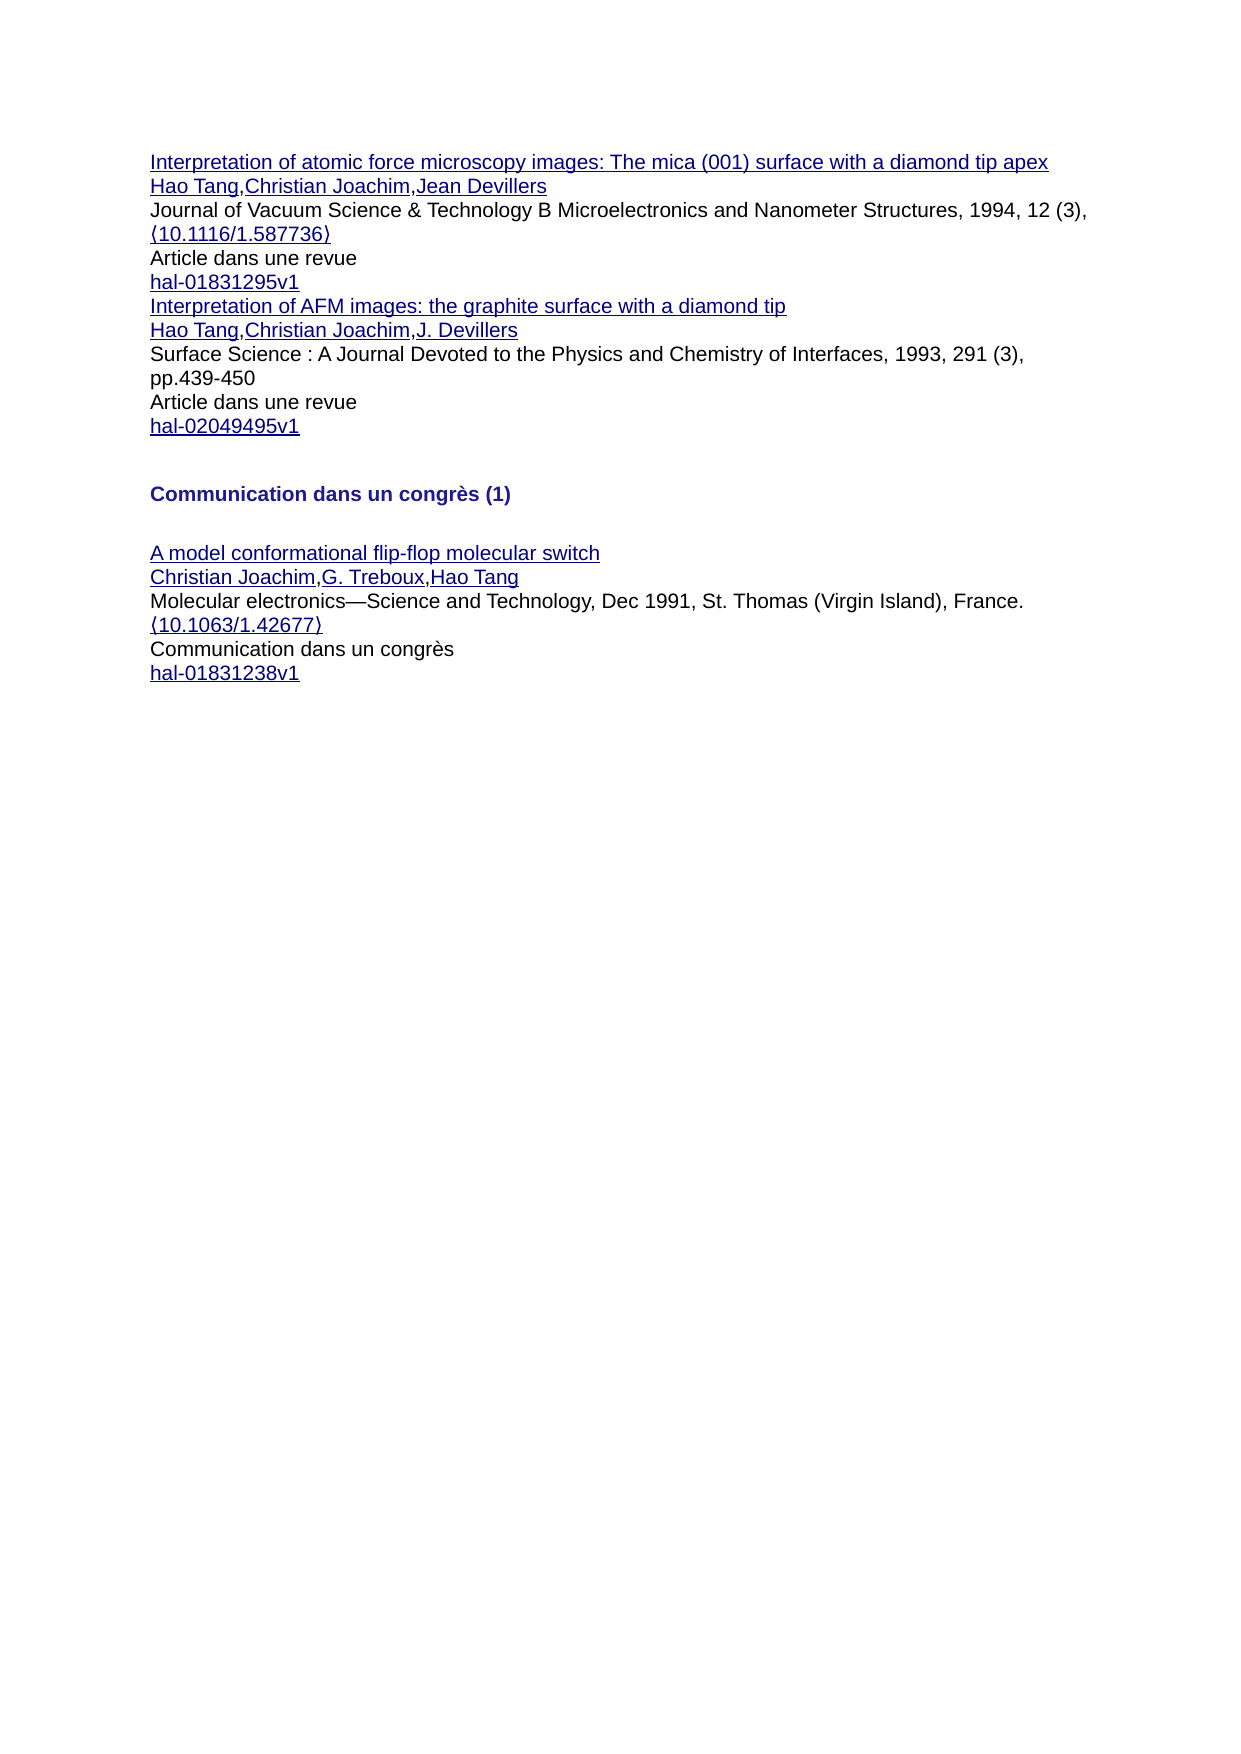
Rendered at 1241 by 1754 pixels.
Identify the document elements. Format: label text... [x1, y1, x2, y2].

table_header A model conformational flip-flop molecular switch Christian Joachim,G. Treboux,Hao Tang Molecular electronics—Science and Technology, Dec 1991, St. Thomas (Virgin Island), France. ⟨10.1063/1.42677⟩ Communication dans un congrès hal-01831238v1 [150, 541, 1090, 684]
table_cell Interpretation of atomic force microscopy images: The mica (001) surface with a diamond tip apex Hao Tang,Christian Joachim,Jean Devillers Journal of Vacuum Science & Technology B Microelectronics and Nanometer Structures, 1994, 12 (3), ⟨10.1116/1.587736⟩ Article dans une revue hal-01831295v1 [150, 150, 1090, 294]
table_cell Interpretation of AFM images: the graphite surface with a diamond tip Hao Tang,Christian Joachim,J. Devillers Surface Science : A Journal Devoted to the Physics and Chemistry of Interfaces, 1993, 291 (3), pp.439-450 Article dans une revue hal-02049495v1 [150, 294, 1090, 437]
subtitle Communication dans un congrès (1) [150, 482, 1090, 506]
